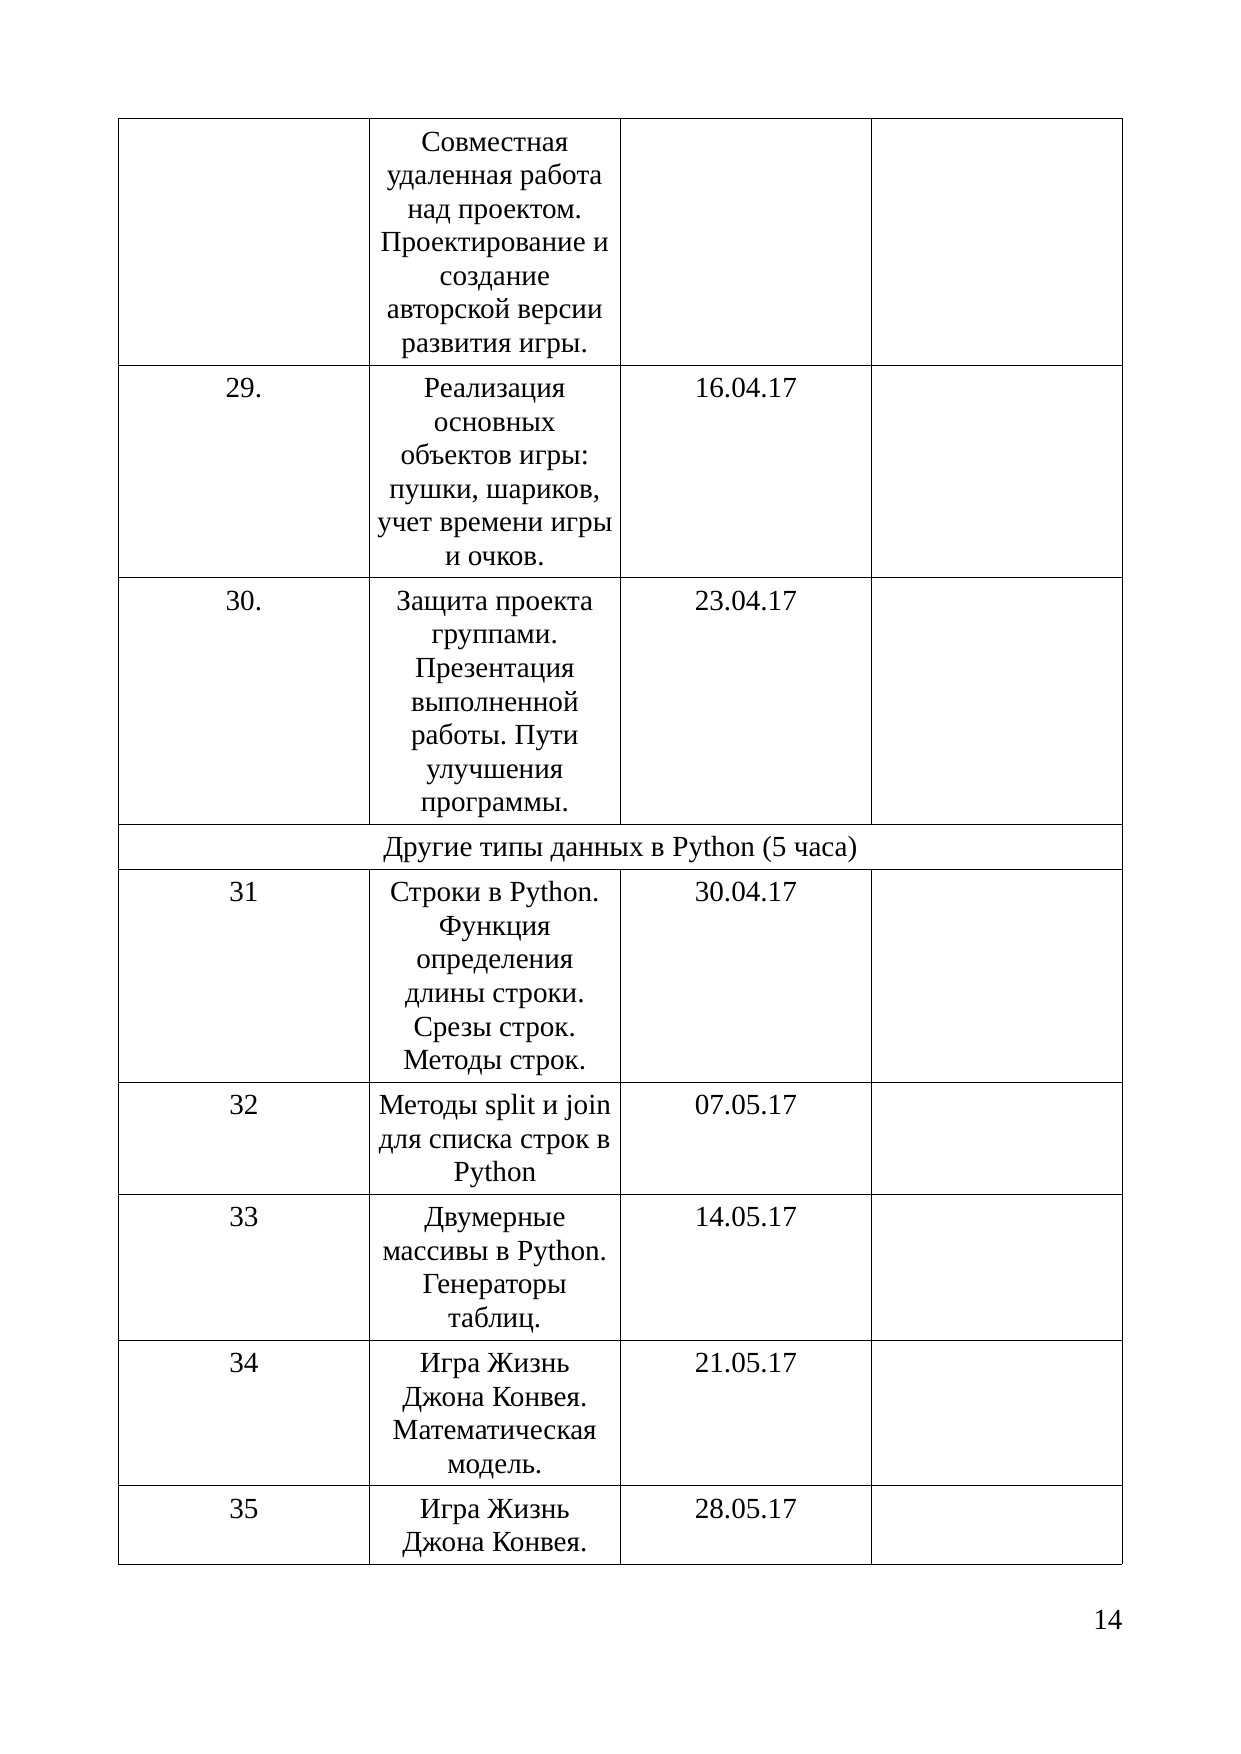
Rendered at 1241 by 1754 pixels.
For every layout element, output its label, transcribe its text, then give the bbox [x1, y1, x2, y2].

table_cell [872, 119, 1122, 364]
table_cell 14.05.17 [621, 1195, 871, 1339]
table_cell 33 [119, 1195, 369, 1339]
table_cell [872, 578, 1122, 824]
table_cell Совместная удаленная работа над проектом. Проектирование и создание авторской версии развития игры. [370, 119, 620, 364]
table_cell [872, 1195, 1122, 1339]
table_cell Методы split и join для списка строк в Python [370, 1083, 620, 1194]
table_cell 30.04.17 [621, 870, 871, 1082]
table_cell 16.04.17 [621, 366, 871, 577]
table_cell 07.05.17 [621, 1083, 871, 1194]
table_cell Защита проекта группами. Презентация выполненной работы. Пути улучшения программы. [370, 578, 620, 824]
table_cell Игра Жизнь Джона Конвея. [370, 1486, 620, 1564]
table_cell 32 [119, 1083, 369, 1194]
table_cell Другие типы данных в Python (5 часа) [119, 825, 1122, 869]
table_cell 23.04.17 [621, 578, 871, 824]
table_cell 28.05.17 [621, 1486, 871, 1564]
table_cell 30. [119, 578, 369, 824]
table_cell Игра Жизнь Джона Конвея. Математическая модель. [370, 1341, 620, 1485]
table_cell [872, 366, 1122, 577]
table_cell 34 [119, 1341, 369, 1485]
table_cell [872, 870, 1122, 1082]
table_cell [872, 1486, 1122, 1564]
table_cell [872, 1341, 1122, 1485]
table_cell 21.05.17 [621, 1341, 871, 1485]
table_cell 29. [119, 366, 369, 577]
table_cell [119, 119, 369, 364]
table_cell Реализация основных объектов игры: пушки, шариков, учет времени игры и очков. [370, 366, 620, 577]
table_cell [621, 119, 871, 364]
table_cell 31 [119, 870, 369, 1082]
table_cell Строки в Python. Функция определения длины строки. Срезы строк. Методы строк. [370, 870, 620, 1082]
table_cell 35 [119, 1486, 369, 1564]
table_cell Двумерные массивы в Python. Генераторы таблиц. [370, 1195, 620, 1339]
table_cell [872, 1083, 1122, 1194]
